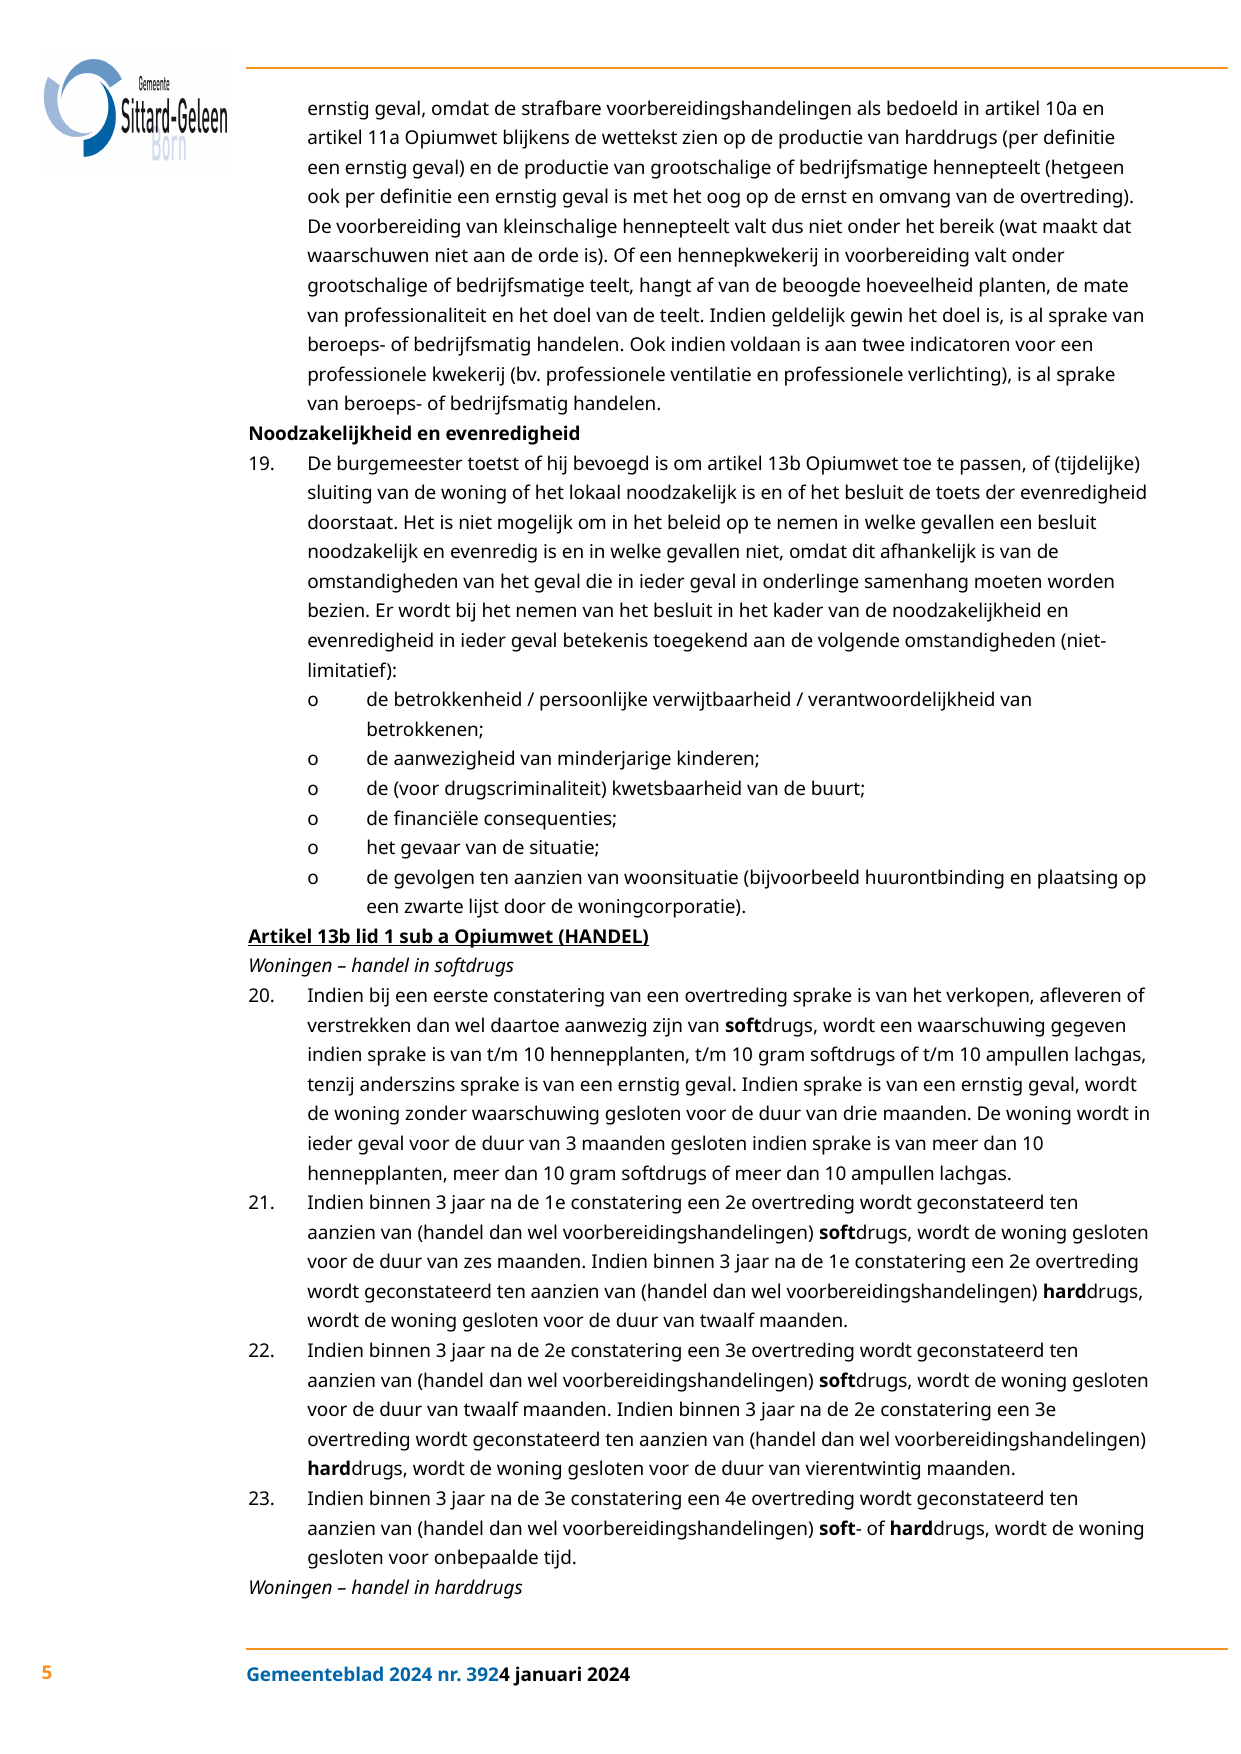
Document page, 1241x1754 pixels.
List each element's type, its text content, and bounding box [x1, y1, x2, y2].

picture [41, 47, 231, 172]
list de betrokkenheid / persoonlijke verwijtbaarheid / verantwoordelijkheid van betrokkenen; [307, 686, 1152, 742]
list ernstig geval, omdat de strafbare voorbereidingshandelingen als bedoeld in artikel 10a en artikel 11a Opiumwet blijkens de wettekst zien op de productie van harddrugs (per definitie een ernstig geval) en de productie van grootschalige of bedrijfsmatige hennepteelt (hetgeen ook per definitie een ernstig geval is met het oog op de ernst en omvang van de overtreding). De voorbereiding van kleinschalige hennepteelt valt dus niet onder het bereik (wat maakt dat waarschuwen niet aan de orde is). Of een hennepkwekerij in voorbereiding valt onder grootschalige of bedrijfsmatige teelt, hangt af van de beoogde hoeveelheid planten, de mate van professionaliteit en het doel van de teelt. Indien geldelijk gewin het doel is, is al sprake van beroeps- of bedrijfsmatig handelen. Ook indien voldaan is aan twee indicatoren voor een professionele kwekerij (bv. professionele ventilatie en professionele verlichting), is al sprake van beroeps- of bedrijfsmatig handelen. [248, 95, 1152, 416]
list de (voor drugscriminaliteit) kwetsbaarheid van de buurt; [307, 775, 1152, 801]
list het gevaar van de situatie; [307, 834, 1152, 860]
list Indien binnen 3 jaar na de 2e constatering een 3e overtreding wordt geconstateerd ten aanzien van (handel dan wel voorbereidingshandelingen) softdrugs, wordt de woning gesloten voor de duur van twaalf maanden. Indien binnen 3 jaar na de 2e constatering een 3e overtreding wordt geconstateerd ten aanzien van (handel dan wel voorbereidingshandelingen) harddrugs, wordt de woning gesloten voor de duur van vierentwintig maanden. [248, 1337, 1152, 1481]
list Indien binnen 3 jaar na de 1e constatering een 2e overtreding wordt geconstateerd ten aanzien van (handel dan wel voorbereidingshandelingen) softdrugs, wordt de woning gesloten voor de duur van zes maanden. Indien binnen 3 jaar na de 1e constatering een 2e overtreding wordt geconstateerd ten aanzien van (handel dan wel voorbereidingshandelingen) harddrugs, wordt de woning gesloten voor de duur van twaalf maanden. [248, 1189, 1152, 1333]
list De burgemeester toetst of hij bevoegd is om artikel 13b Opiumwet toe te passen, of (tijdelijke) sluiting van de woning of het lokaal noodzakelijk is en of het besluit de toets der evenredigheid doorstaat. Het is niet mogelijk om in het beleid op te nemen in welke gevallen een besluit noodzakelijk en evenredig is en in welke gevallen niet, omdat dit afhankelijk is van de omstandigheden van het geval die in ieder geval in onderlinge samenhang moeten worden bezien. Er wordt bij het nemen van het besluit in het kader van de noodzakelijkheid en evenredigheid in ieder geval betekenis toegekend aan de volgende omstandigheden (niet-limitatief): [248, 450, 1152, 683]
text Woningen – handel in harddrugs [248, 1574, 1152, 1600]
list de aanwezigheid van minderjarige kinderen; [307, 746, 1152, 771]
list de gevolgen ten aanzien van woonsituatie (bijvoorbeeld huurontbinding en plaatsing op een zwarte lijst door de woningcorporatie). [307, 864, 1152, 919]
list de financiële consequenties; [307, 805, 1152, 831]
list Indien bij een eerste constatering van een overtreding sprake is van het verkopen, afleveren of verstrekken dan wel daartoe aanwezig zijn van softdrugs, wordt een waarschuwing gegeven indien sprake is van t/m 10 hennepplanten, t/m 10 gram softdrugs of t/m 10 ampullen lachgas, tenzij anderszins sprake is van een ernstig geval. Indien sprake is van een ernstig geval, wordt de woning zonder waarschuwing gesloten voor de duur van drie maanden. De woning wordt in ieder geval voor de duur van 3 maanden gesloten indien sprake is van meer dan 10 hennepplanten, meer dan 10 gram softdrugs of meer dan 10 ampullen lachgas. [248, 982, 1152, 1186]
text Woningen – handel in softdrugs [248, 953, 1152, 978]
text Noodzakelijkheid en evenredigheid [248, 420, 1152, 446]
text Artikel 13b lid 1 sub a Opiumwet (HANDEL) [248, 923, 1152, 949]
list Indien binnen 3 jaar na de 3e constatering een 4e overtreding wordt geconstateerd ten aanzien van (handel dan wel voorbereidingshandelingen) soft- of harddrugs, wordt de woning gesloten voor onbepaalde tijd. [248, 1485, 1152, 1570]
